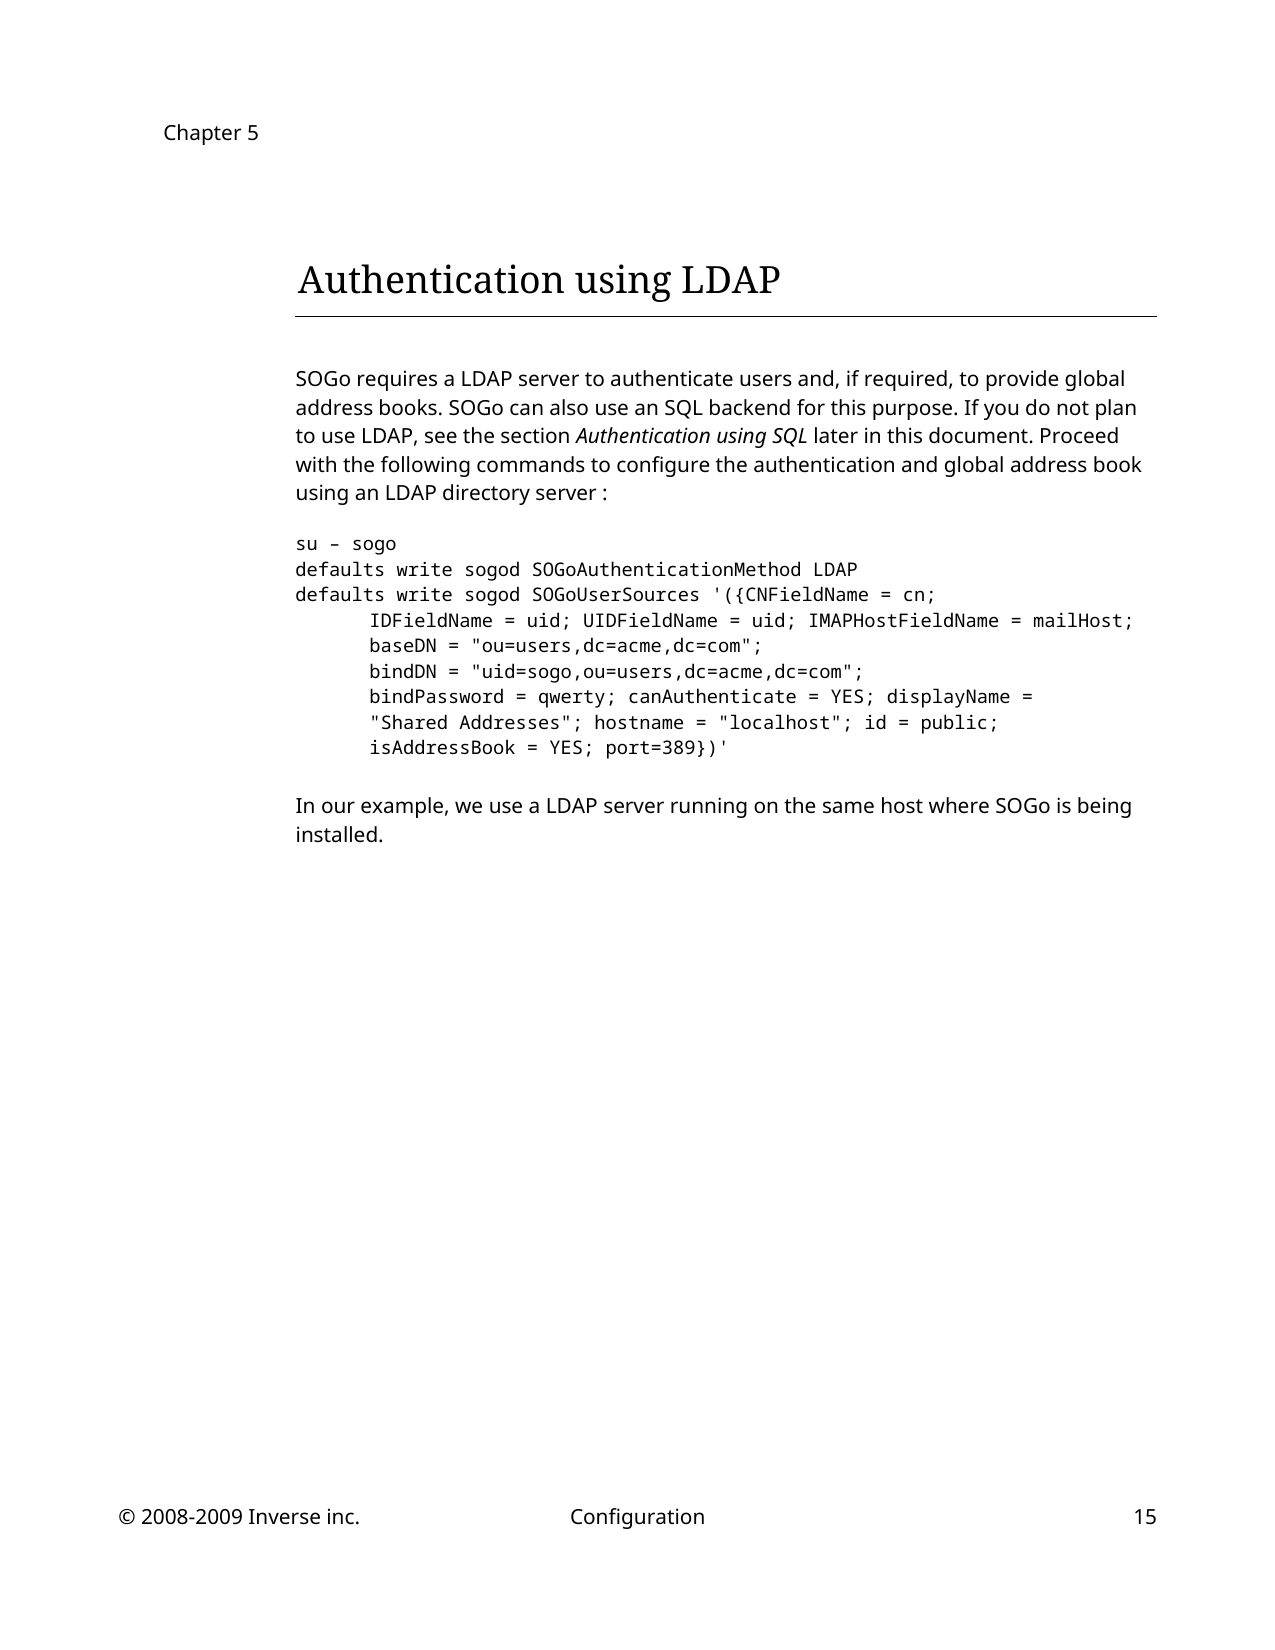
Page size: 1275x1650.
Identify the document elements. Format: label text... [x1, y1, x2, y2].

subtitle Authentication using LDAP [295, 253, 1157, 316]
text In our example, we use a LDAP server running on the same host where SOGo is being installed. [295, 791, 1157, 848]
text su – sogo [295, 530, 1157, 556]
text defaults write sogod SOGoAuthenticationMethod LDAP [295, 556, 1157, 581]
text defaults write sogod SOGoUserSources '({CNFieldName = cn; IDFieldName = uid; UIDFieldName = uid; IMAPHostFieldName = mailHost; baseDN = "ou=users,dc=acme,dc=com"; bindDN = "uid=sogo,ou=users,dc=acme,dc=com"; bindPassword = qwerty; canAuthenticate = YES; displayName = "Shared Addresses"; hostname = "localhost"; id = public; isAddressBook = YES; port=389})' [295, 581, 1157, 760]
text SOGo requires a LDAP server to authenticate users and, if required, to provide global address books. SOGo can also use an SQL backend for this purpose. If you do not plan to use LDAP, see the section Authentication using SQL later in this document. Proceed with the following commands to configure the authentication and global address book using an LDAP directory server : [295, 364, 1157, 507]
